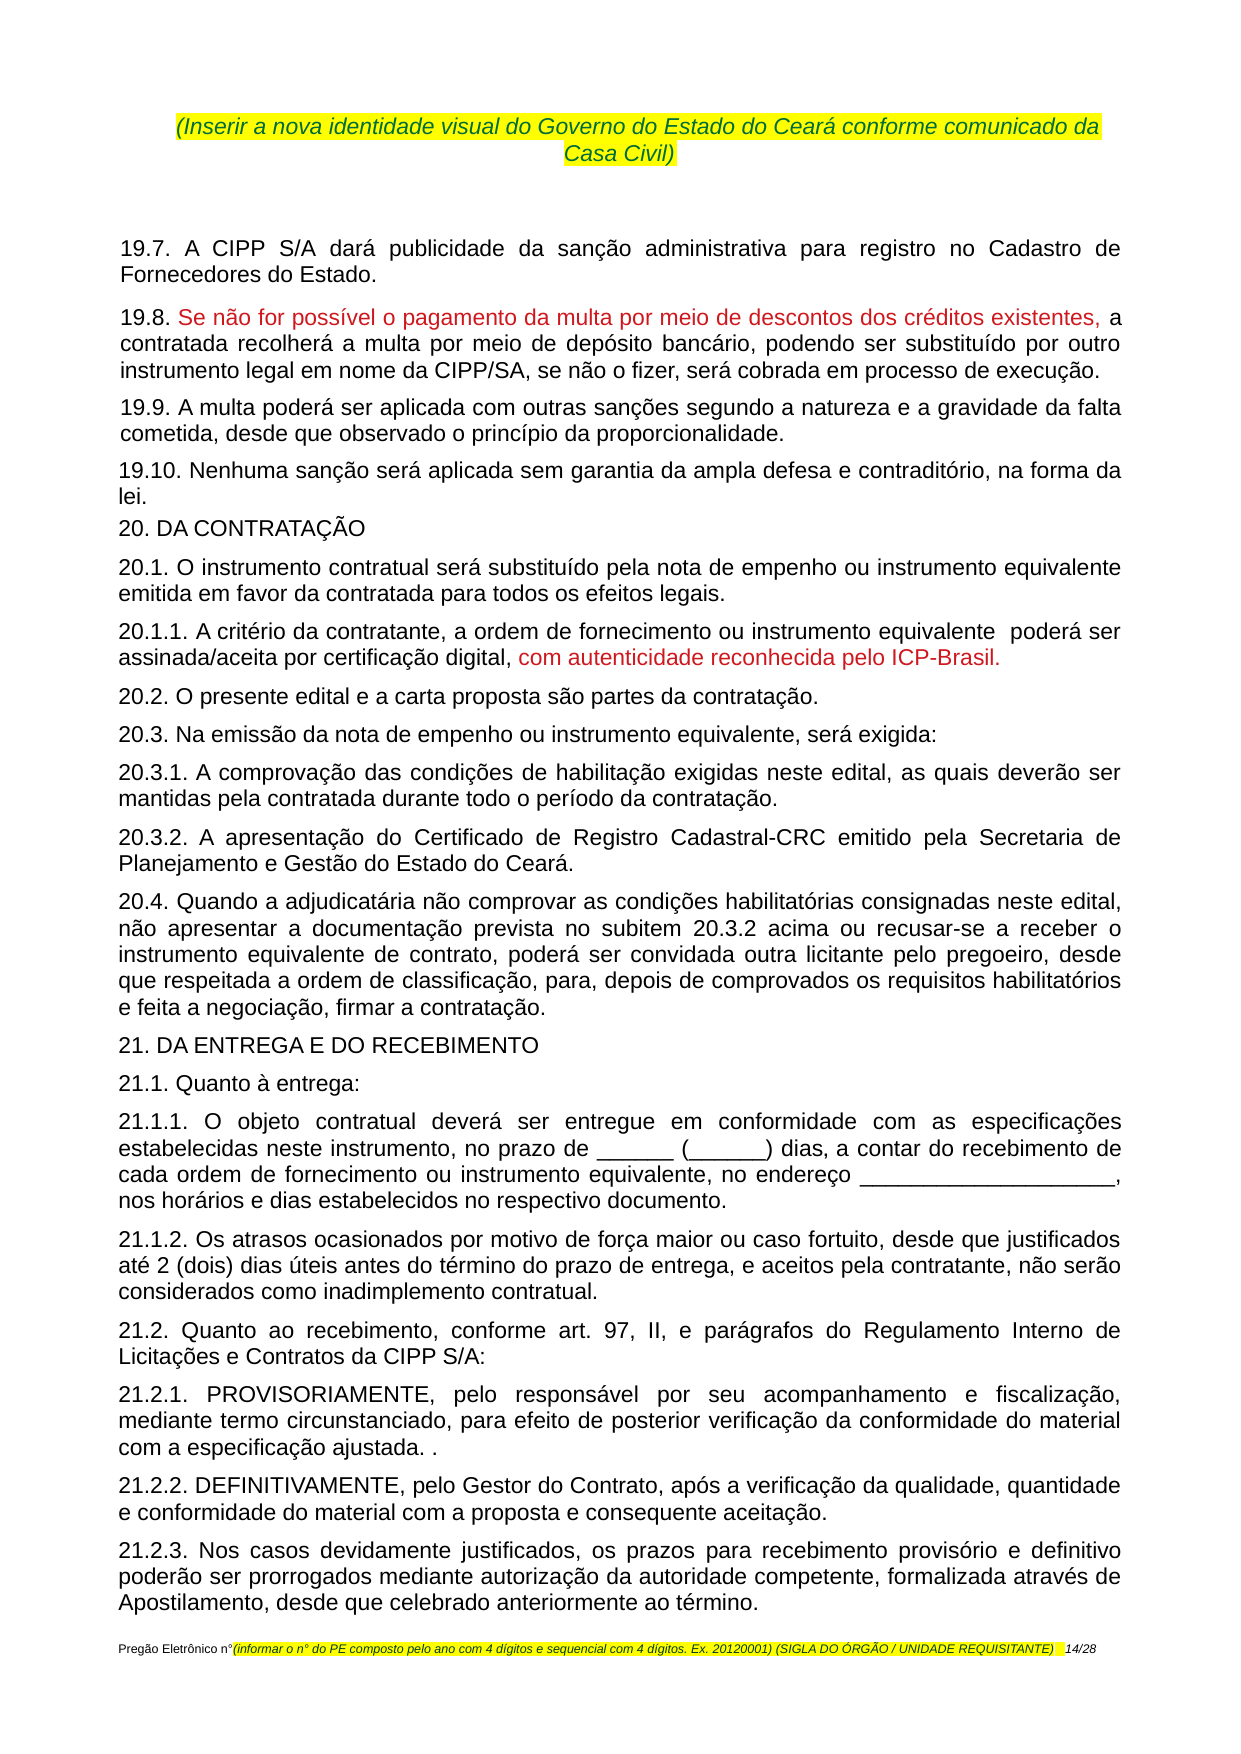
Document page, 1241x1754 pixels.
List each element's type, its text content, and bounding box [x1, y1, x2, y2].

text 21.1.1. O objeto contratual deverá ser entregue em conformidade com as especificações estabelecidas neste instrumento, no prazo de ______ (______) dias, a contar do recebimento de cada ordem de fornecimento ou instrumento equivalente, no endereço ____________________, nos horários e dias estabelecidos no respectivo documento. [118, 1108, 1122, 1214]
text 21.2.1. PROVISORIAMENTE, pelo responsável por seu acompanhamento e fiscalização, mediante termo circunstanciado, para efeito de posterior verificação da conformidade do material com a especificação ajustada. . [118, 1381, 1122, 1460]
text 21. DA ENTREGA E DO RECEBIMENTO [118, 1032, 1122, 1058]
text 19.9. A multa poderá ser aplicada com outras sanções segundo a natureza e a gravidade da falta cometida, desde que observado o princípio da proporcionalidade. [120, 393, 1122, 446]
text 21.2. Quanto ao recebimento, conforme art. 97, II, e parágrafos do Regulamento Interno de Licitações e Contratos da CIPP S/A: [118, 1317, 1122, 1369]
text 19.7. A CIPP S/A dará publicidade da sanção administrativa para registro no Cadastro de Fornecedores do Estado. [120, 235, 1122, 288]
text 20.3.1. A comprovação das condições de habilitação exigidas neste edital, as quais deverão ser mantidas pela contratada durante todo o período da contratação. [118, 759, 1122, 812]
text 19.8. Se não for possível o pagamento da multa por meio de descontos dos créditos existentes, a contratada recolherá a multa por meio de depósito bancário, podendo ser substituído por outro instrumento legal em nome da CIPP/SA, se não o fizer, será cobrada em processo de execução. [120, 304, 1122, 383]
text 20.1. O instrumento contratual será substituído pela nota de empenho ou instrumento equivalente emitida em favor da contratada para todos os efeitos legais. [118, 553, 1122, 606]
text 21.2.2. DEFINITIVAMENTE, pelo Gestor do Contrato, após a verificação da qualidade, quantidade e conformidade do material com a proposta e consequente aceitação. [118, 1472, 1122, 1525]
text 21.1.2. Os atrasos ocasionados por motivo de força maior ou caso fortuito, desde que justificados até 2 (dois) dias úteis antes do término do prazo de entrega, e aceitos pela contratante, não serão considerados como inadimplemento contratual. [118, 1226, 1122, 1305]
text 21.1. Quanto à entrega: [118, 1070, 1122, 1096]
text 20.4. Quando a adjudicatária não comprovar as condições habilitatórias consignadas neste edital, não apresentar a documentação prevista no subitem 20.3.2 acima ou recusar-se a receber o instrumento equivalente de contrato, poderá ser convidada outra licitante pelo pregoeiro, desde que respeitada a ordem de classificação, para, depois de comprovados os requisitos habilitatórios e feita a negociação, firmar a contratação. [118, 888, 1122, 1020]
text 20.3. Na emissão da nota de empenho ou instrumento equivalente, será exigida: [118, 721, 1122, 747]
text 20.2. O presente edital e a carta proposta são partes da contratação. [118, 683, 1122, 709]
text 21.2.3. Nos casos devidamente justificados, os prazos para recebimento provisório e definitivo poderão ser prorrogados mediante autorização da autoridade competente, formalizada através de Apostilamento, desde que celebrado anteriormente ao término. [118, 1537, 1122, 1616]
text 19.10. Nenhuma sanção será aplicada sem garantia da ampla defesa e contraditório, na forma da lei. [118, 457, 1122, 509]
text 20.3.2. A apresentação do Certificado de Registro Cadastral-CRC emitido pela Secretaria de Planejamento e Gestão do Estado do Ceará. [118, 824, 1122, 876]
text 20.1.1. A critério da contratante, a ordem de fornecimento ou instrumento equivalente poderá ser assinada/aceita por certificação digital, com autenticidade reconhecida pelo ICP-Brasil. [118, 618, 1122, 671]
text 20. DA CONTRATAÇÃO [118, 515, 1122, 542]
